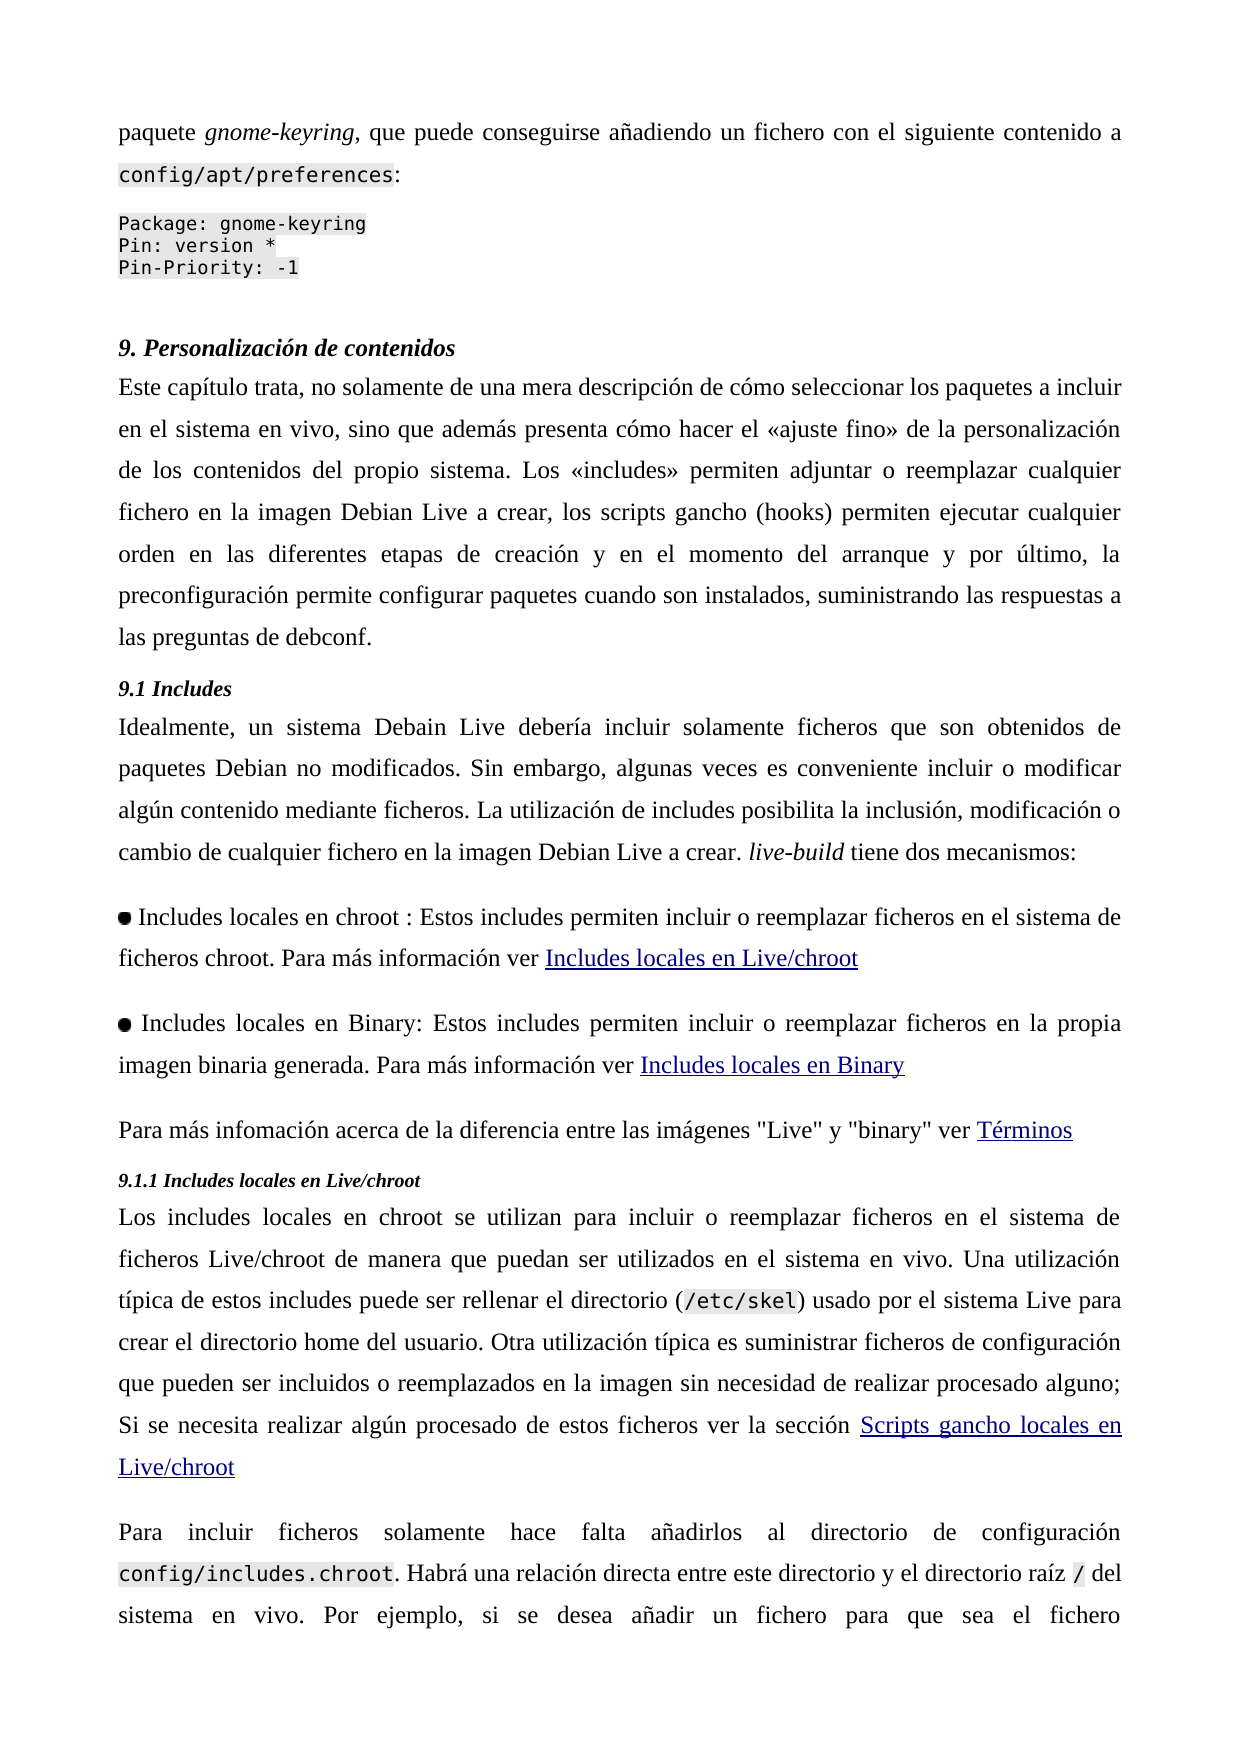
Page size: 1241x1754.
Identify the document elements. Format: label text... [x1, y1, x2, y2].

text Pin: version * [276, 235, 1122, 257]
picture [118, 912, 132, 925]
text Este capítulo trata, no solamente de una mera descripción de cómo seleccionar los paquetes a incluir en el sistema en vivo, sino que además presenta cómo hacer el «ajuste fino» de la personalización de los contenidos del propio sistema. Los «includes» permiten adjuntar o reemplazar cualquier fichero en la imagen Debian Live a crear, los scripts gancho (hooks) permiten ejecutar cualquier orden en las diferentes etapas de creación y en el momento del arranque y por último, la preconfiguración permite configurar paquetes cuando son instalados, suministrando las respuestas a las preguntas de debconf. [118, 373, 1122, 651]
text Pin-Priority: -1 [299, 257, 1122, 279]
text Includes locales en chroot : Estos includes permiten incluir o reemplazar ficheros en el sistema de ficheros chroot. Para más información ver Includes locales en Live/chroot [118, 903, 1122, 972]
text Para más infomación acerca de la diferencia entre las imágenes "Live" y "binary" ver Términos [118, 1116, 1122, 1144]
subtitle 9.1.1 Includes locales en Live/chroot [118, 1169, 1122, 1192]
text Los includes locales en chroot se utilizan para incluir o reemplazar ficheros en el sistema de ficheros Live/chroot de manera que puedan ser utilizados en el sistema en vivo. Una utilización típica de estos includes puede ser rellenar el directorio (/etc/skel) usado por el sistema Live para crear el directorio home del usuario. Otra utilización típica es suministrar ficheros de configuración que pueden ser incluidos o reemplazados en la imagen sin necesidad de realizar procesado alguno; Si se necesita realizar algún procesado de estos ficheros ver la sección Scripts gancho locales en Live/chroot [118, 1203, 1122, 1480]
text Package: gnome-keyring [366, 213, 1122, 235]
subtitle 9. Personalización de contenidos [118, 334, 1122, 362]
text Includes locales en Binary: Estos includes permiten incluir o reemplazar ficheros en la propia imagen binaria generada. Para más información ver Includes locales en Binary [118, 1009, 1122, 1079]
text paquete gnome-keyring, que puede conseguirse añadiendo un fichero con el siguiente contenido a config/apt/preferences: [118, 118, 1122, 187]
picture [118, 1018, 132, 1032]
text Idealmente, un sistema Debain Live debería incluir solamente ficheros que son obtenidos de paquetes Debian no modificados. Sin embargo, algunas veces es conveniente incluir o modificar algún contenido mediante ficheros. La utilización de includes posibilita la inclusión, modificación o cambio de cualquier fichero en la imagen Debian Live a crear. live-build tiene dos mecanismos: [118, 713, 1122, 865]
text Para incluir ficheros solamente hace falta añadirlos al directorio de configuración config/includes.chroot. Habrá una relación directa entre este directorio y el directorio raíz / del sistema en vivo. Por ejemplo, si se desea añadir un fichero para que sea el fichero [118, 1518, 1122, 1629]
subtitle 9.1 Includes [118, 676, 1122, 701]
